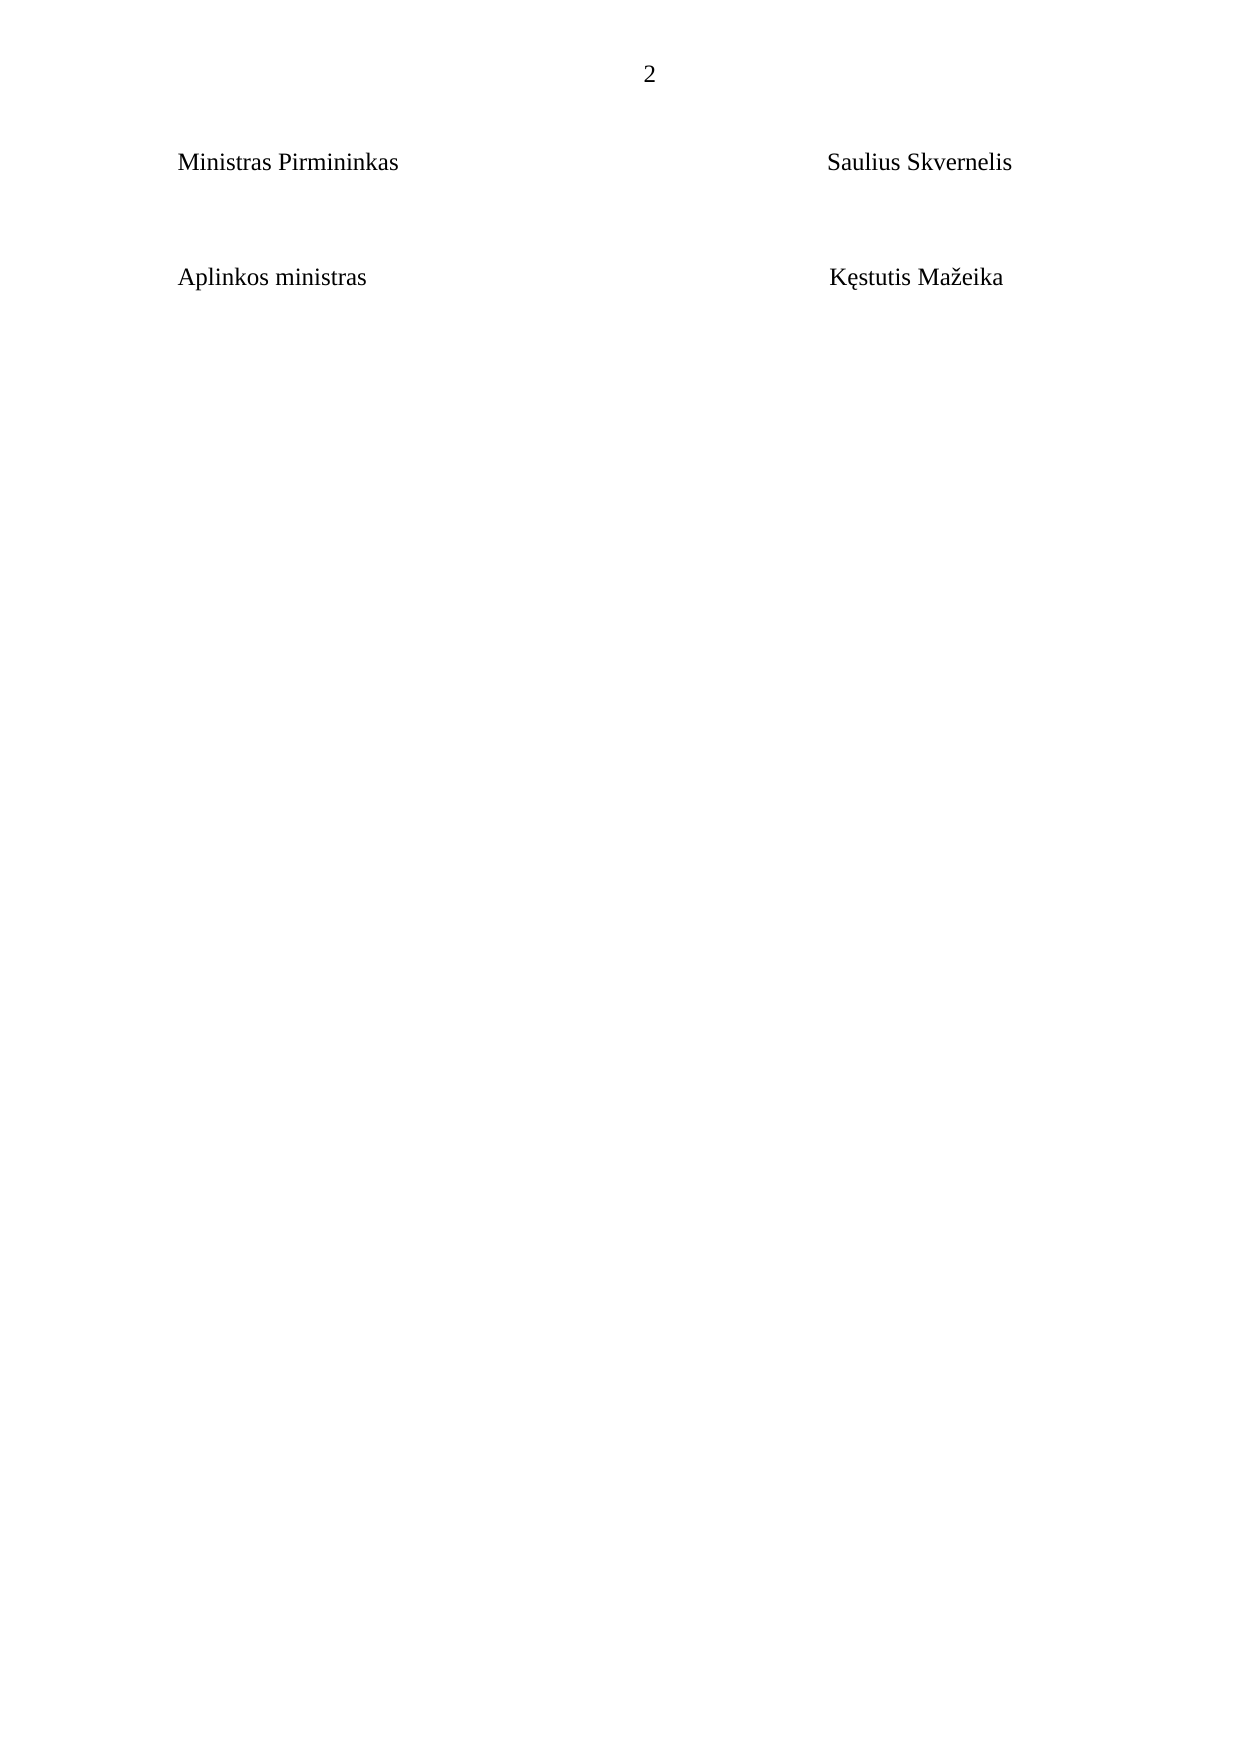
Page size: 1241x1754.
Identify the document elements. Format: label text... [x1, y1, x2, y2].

text Ministras Pirmininkas Saulius Skvernelis [177, 147, 1122, 176]
text Aplinkos ministras Kęstutis Mažeika [177, 262, 1122, 291]
